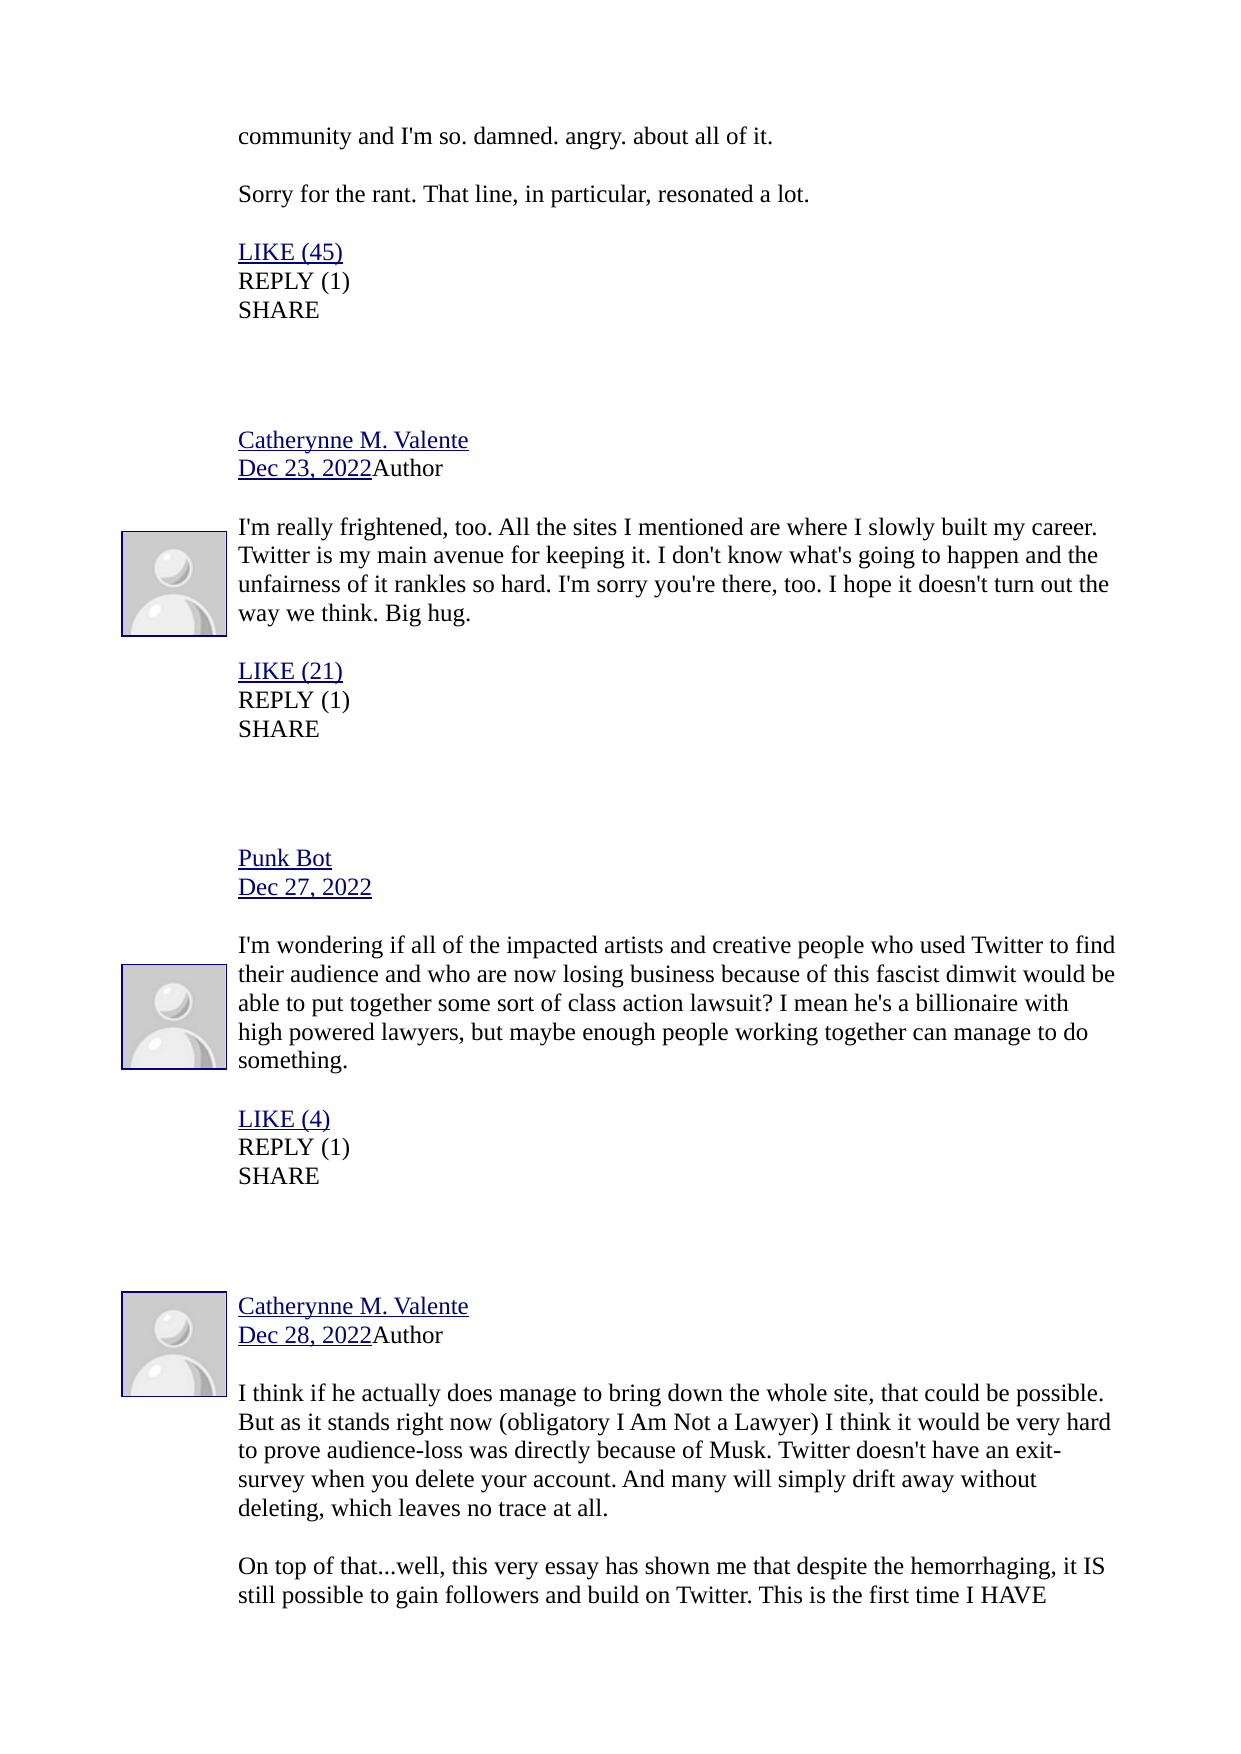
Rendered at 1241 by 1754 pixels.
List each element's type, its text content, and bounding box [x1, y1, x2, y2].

table_header [118, 422, 235, 745]
table_header [118, 118, 235, 327]
picture [123, 965, 226, 1068]
table_header Catherynne M. Valente Dec 28, 2022Author I think if he actually does manage to bring down the whole site, that could be possible. But as it stands right now (obligatory I Am Not a Lawyer) I think it would be very hard to prove audience-loss was directly because of Musk. Twitter doesn't have an exit-survey when you delete your account. And many will simply drift away without deleting, which leaves no trace at all. On top of that...well, this very essay has shown me that despite the hemorrhaging, it IS still possible to gain followers and build on Twitter. This is the first time I HAVE [235, 1288, 1122, 1612]
table_header Catherynne M. Valente Dec 23, 2022Author I'm really frightened, too. All the sites I mentioned are where I slowly built my career. Twitter is my main avenue for keeping it. I don't know what's going to happen and the unfairness of it rankles so hard. I'm sorry you're there, too. I hope it doesn't turn out the way we think. Big hug. LIKE (21) REPLY (1) SHARE [235, 422, 1122, 745]
table_header Punk Bot Dec 27, 2022 I'm wondering if all of the impacted artists and creative people who used Twitter to find their audience and who are now losing business because of this fascist dimwit would be able to put together some sort of class action lawsuit? I mean he's a billionaire with high powered lawyers, but maybe enough people working together can manage to do something. LIKE (4) REPLY (1) SHARE [235, 841, 1122, 1193]
table_header [118, 841, 235, 1193]
table_header [118, 1288, 235, 1612]
table_header community and I'm so. damned. angry. about all of it. Sorry for the rant. That line, in particular, resonated a lot. LIKE (45) REPLY (1) SHARE [235, 118, 1122, 327]
picture [123, 1293, 226, 1396]
picture [123, 532, 226, 635]
